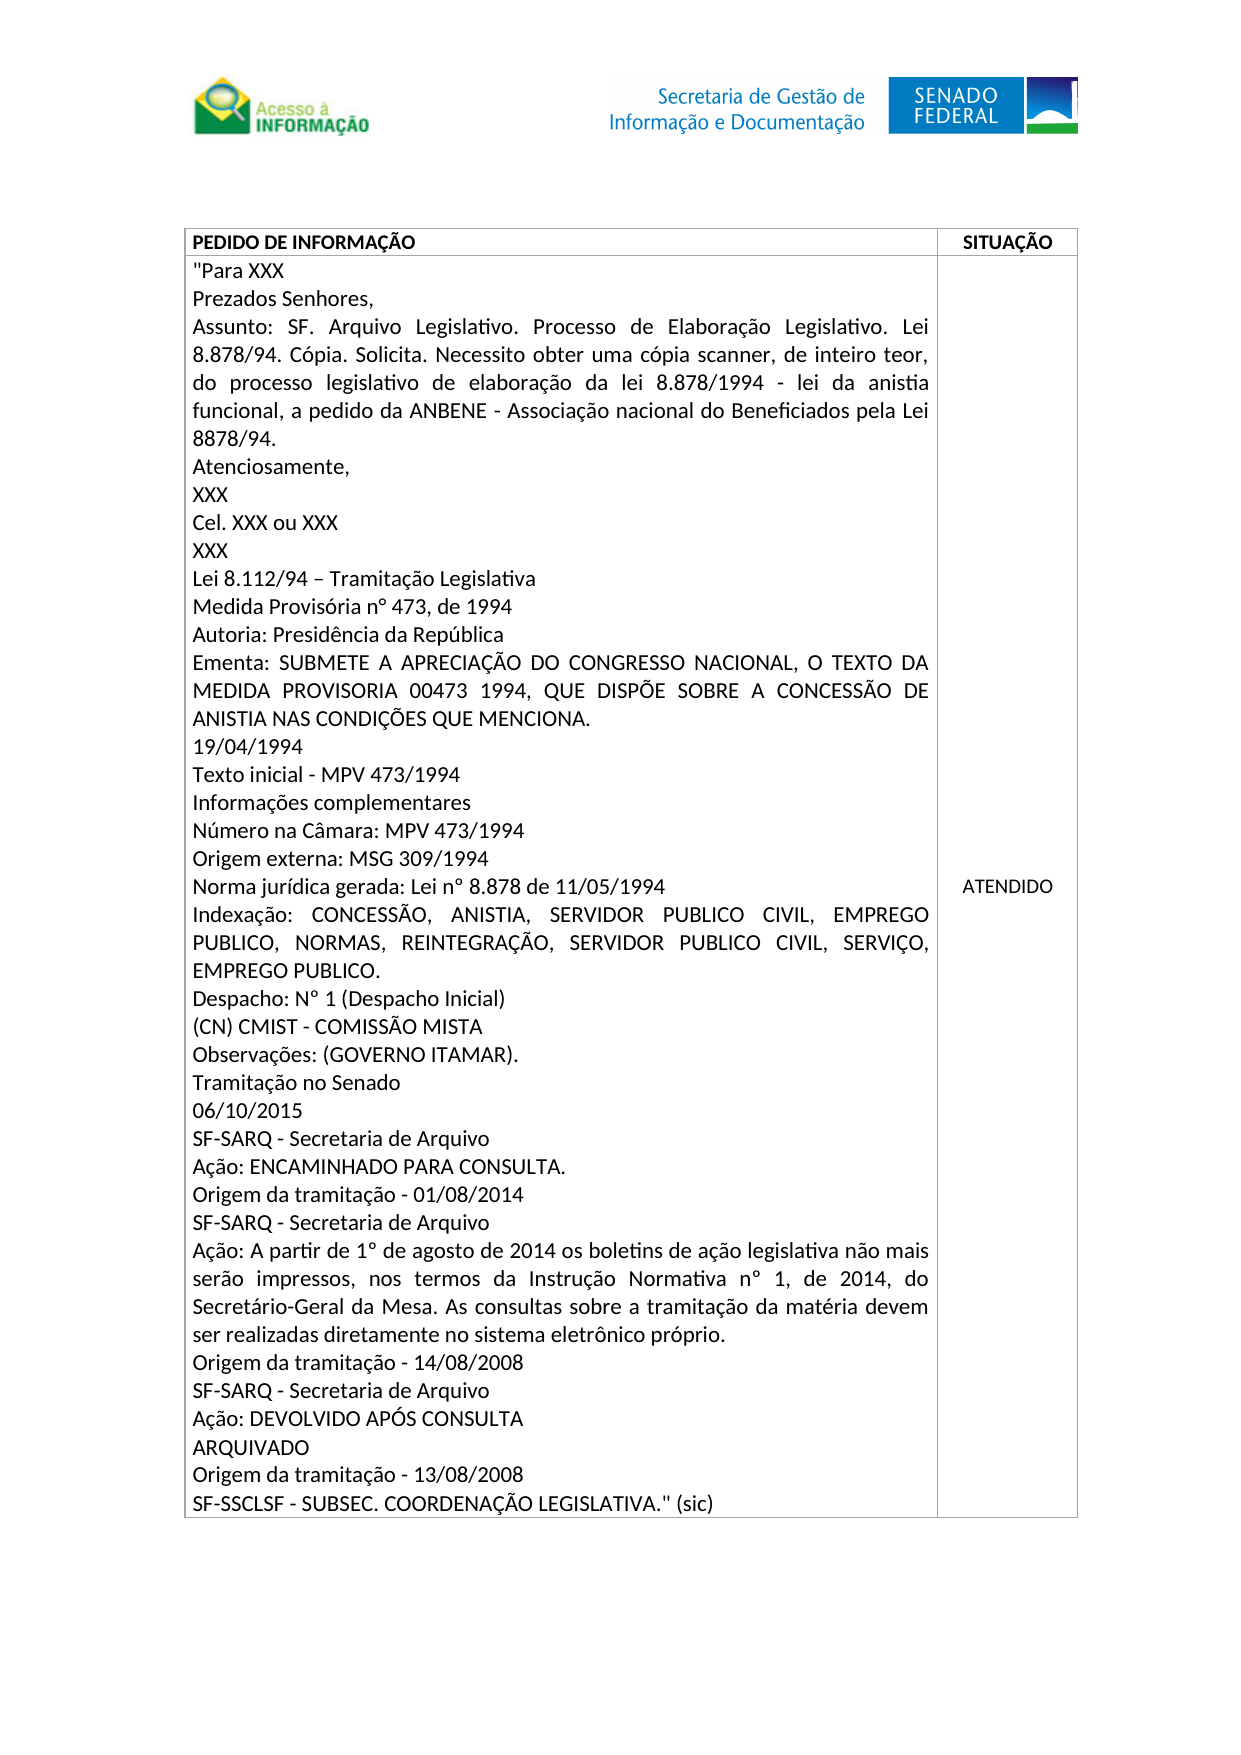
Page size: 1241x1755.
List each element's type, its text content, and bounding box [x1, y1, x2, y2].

table_header SITUAÇÃO [938, 229, 1077, 255]
table_cell "Para XXX Prezados Senhores, Assunto: SF. Arquivo Legislativo. Processo de Elaboração Legislativo. Lei 8.878/94. Cópia. Solicita. Necessito obter uma cópia scanner, de inteiro teor, do processo legislativo de elaboração da lei 8.878/1994 - lei da anistia funcional, a pedido da ANBENE - Associação nacional do Beneficiados pela Lei 8878/94. Atenciosamente, XXX Cel. XXX ou XXX XXX Lei 8.112/94 – Tramitação Legislativa Medida Provisória n° 473, de 1994 Autoria: Presidência da República Ementa: SUBMETE A APRECIAÇÃO DO CONGRESSO NACIONAL, O TEXTO DA MEDIDA PROVISORIA 00473 1994, QUE DISPÕE SOBRE A CONCESSÃO DE ANISTIA NAS CONDIÇÕES QUE MENCIONA. 19/04/1994 Texto inicial - MPV 473/1994 Informações complementares Número na Câmara: MPV 473/1994 Origem externa: MSG 309/1994 Norma jurídica gerada: Lei nº 8.878 de 11/05/1994 Indexação: CONCESSÃO, ANISTIA, SERVIDOR PUBLICO CIVIL, EMPREGO PUBLICO, NORMAS, REINTEGRAÇÃO, SERVIDOR PUBLICO CIVIL, SERVIÇO, EMPREGO PUBLICO. Despacho: Nº 1 (Despacho Inicial) (CN) CMIST - COMISSÃO MISTA Observações: (GOVERNO ITAMAR). Tramitação no Senado 06/10/2015 SF-SARQ - Secretaria de Arquivo Ação: ENCAMINHADO PARA CONSULTA. Origem da tramitação - 01/08/2014 SF-SARQ - Secretaria de Arquivo Ação: A partir de 1º de agosto de 2014 os boletins de ação legislativa não mais serão impressos, nos termos da Instrução Normativa nº 1, de 2014, do Secretário-Geral da Mesa. As consultas sobre a tramitação da matéria devem ser realizadas diretamente no sistema eletrônico próprio. Origem da tramitação - 14/08/2008 SF-SARQ - Secretaria de Arquivo Ação: DEVOLVIDO APÓS CONSULTA ARQUIVADO Origem da tramitação - 13/08/2008 SF-SSCLSF - SUBSEC. COORDENAÇÃO LEGISLATIVA." (sic) [186, 256, 937, 1517]
table_cell ATENDIDO [938, 256, 1077, 1517]
table_header PEDIDO DE INFORMAÇÃO [186, 229, 937, 255]
